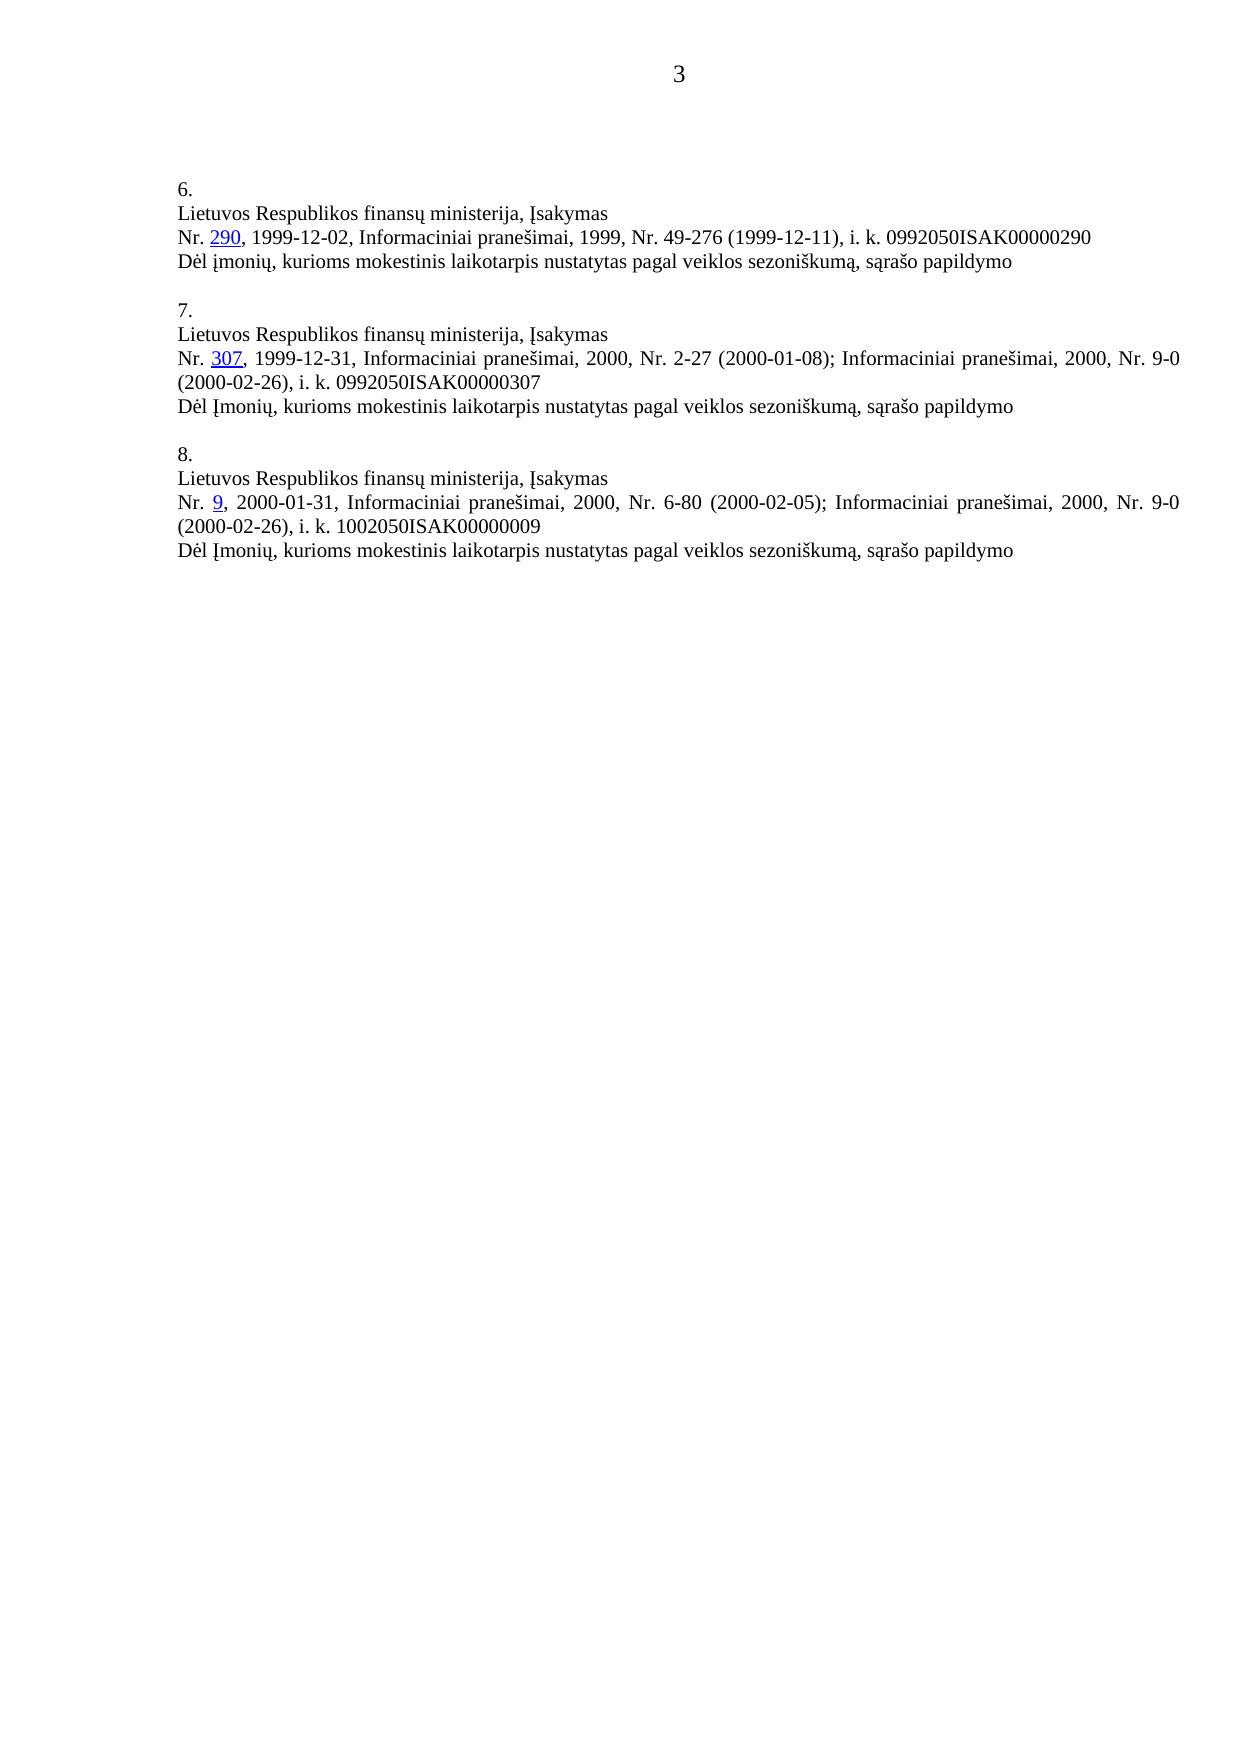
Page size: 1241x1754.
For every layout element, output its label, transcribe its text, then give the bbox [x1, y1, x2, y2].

text Lietuvos Respublikos finansų ministerija, Įsakymas [177, 322, 1181, 346]
text 6. [177, 177, 1181, 201]
text Dėl Įmonių, kurioms mokestinis laikotarpis nustatytas pagal veiklos sezoniškumą, sąrašo papildymo [177, 538, 1181, 562]
text Nr. 9, 2000-01-31, Informaciniai pranešimai, 2000, Nr. 6-80 (2000-02-05); Informaciniai pranešimai, 2000, Nr. 9-0 (2000-02-26), i. k. 1002050ISAK00000009 [177, 490, 1181, 538]
text Nr. 307, 1999-12-31, Informaciniai pranešimai, 2000, Nr. 2-27 (2000-01-08); Informaciniai pranešimai, 2000, Nr. 9-0 (2000-02-26), i. k. 0992050ISAK00000307 [177, 346, 1181, 394]
text 8. [177, 442, 1181, 466]
text 7. [177, 297, 1181, 322]
text Dėl Įmonių, kurioms mokestinis laikotarpis nustatytas pagal veiklos sezoniškumą, sąrašo papildymo [177, 394, 1181, 418]
text Nr. 290, 1999-12-02, Informaciniai pranešimai, 1999, Nr. 49-276 (1999-12-11), i. k. 0992050ISAK00000290 [177, 225, 1181, 249]
text Dėl įmonių, kurioms mokestinis laikotarpis nustatytas pagal veiklos sezoniškumą, sąrašo papildymo [177, 249, 1181, 273]
text Lietuvos Respublikos finansų ministerija, Įsakymas [177, 466, 1181, 490]
text Lietuvos Respublikos finansų ministerija, Įsakymas [177, 201, 1181, 225]
